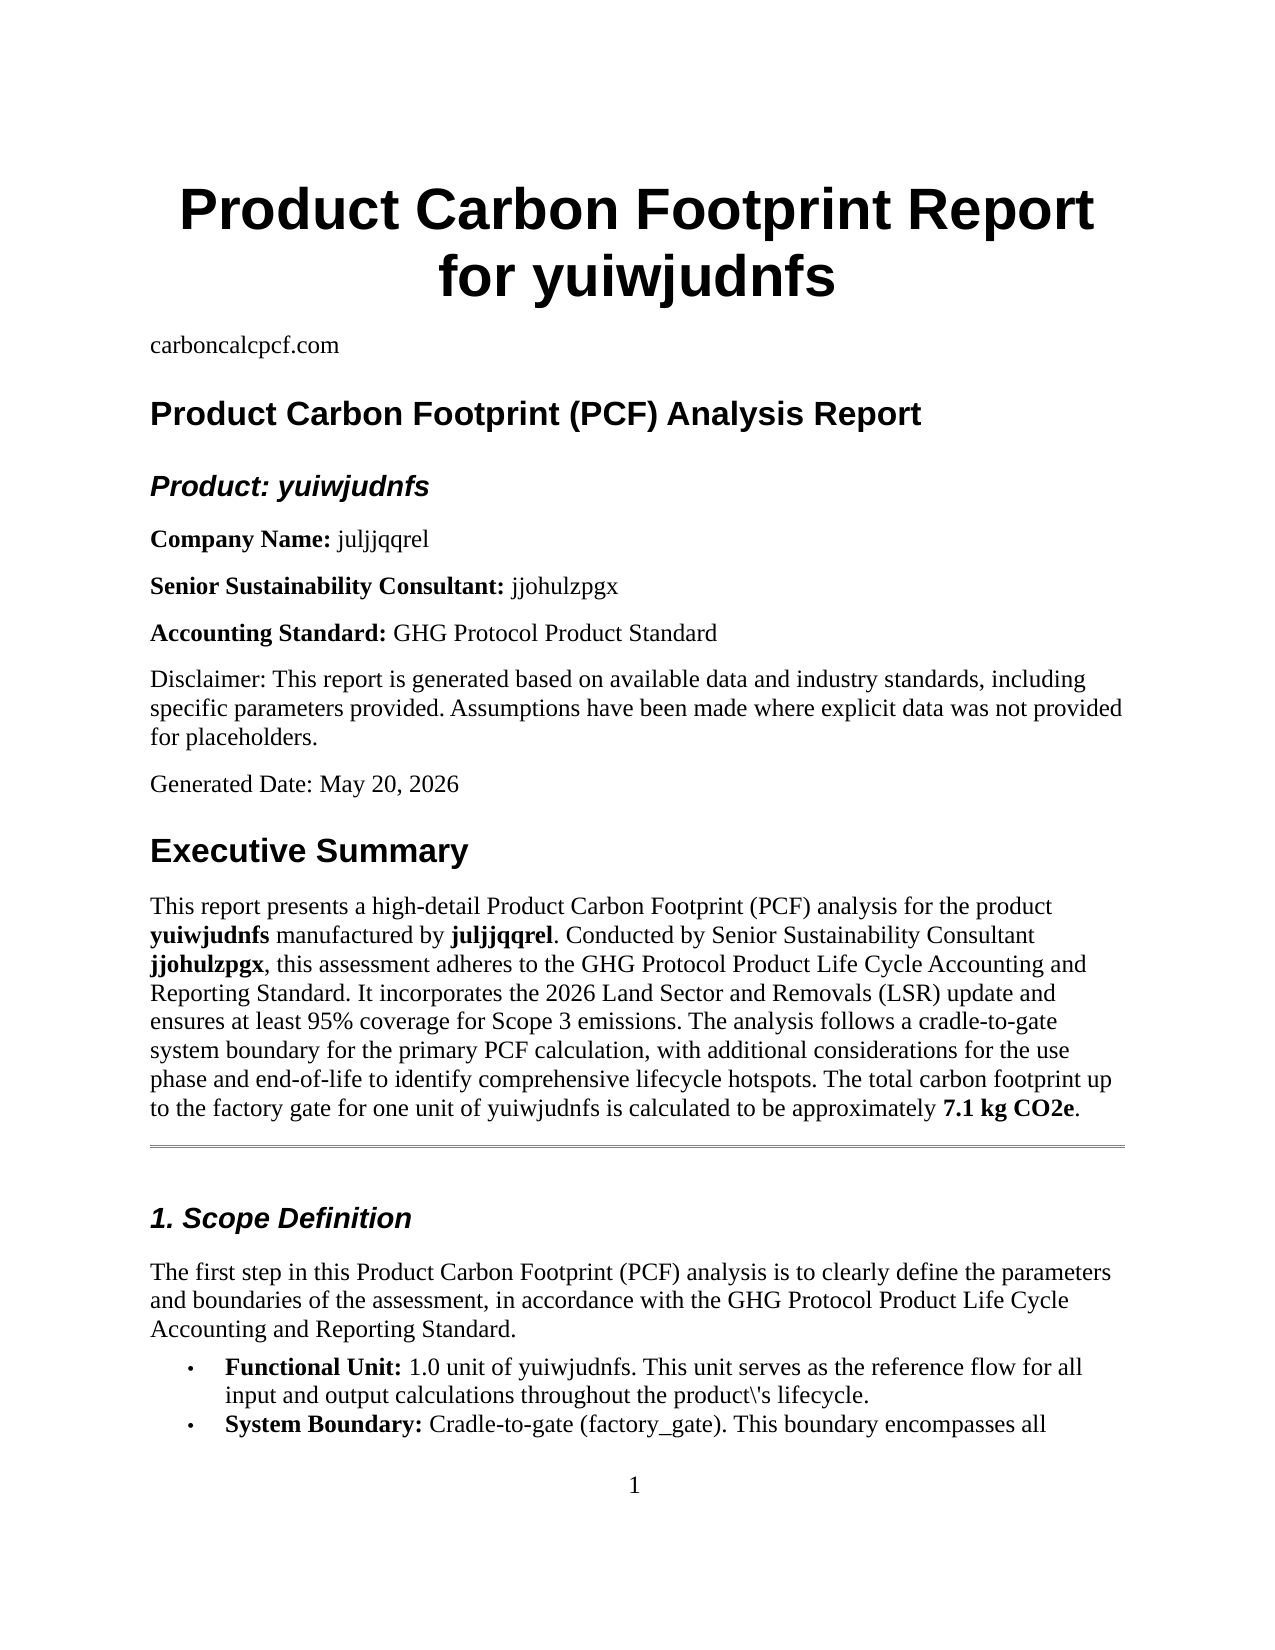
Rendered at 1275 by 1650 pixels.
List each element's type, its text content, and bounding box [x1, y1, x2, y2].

subtitle Product Carbon Footprint (PCF) Analysis Report [150, 393, 1125, 432]
text carboncalcpcf.com [150, 331, 1125, 359]
subtitle Product: yuiwjudnfs [150, 469, 1125, 503]
list Functional Unit: 1.0 unit of yuiwjudnfs. This unit serves as the reference flow for all input and output calculations throughout the product\'s lifecycle. [187, 1352, 1125, 1409]
text Company Name: juljjqqrel [150, 524, 1125, 553]
text Generated Date: May 20, 2026 [150, 769, 1125, 797]
text This report presents a high-detail Product Carbon Footprint (PCF) analysis for the product yuiwjudnfs manufactured by juljjqqrel. Conducted by Senior Sustainability Consultant jjohulzpgx, this assessment adheres to the GHG Protocol Product Life Cycle Accounting and Reporting Standard. It incorporates the 2026 Land Sector and Removals (LSR) update and ensures at least 95% coverage for Scope 3 emissions. The analysis follows a cradle-to-gate system boundary for the primary PCF calculation, with additional considerations for the use phase and end-of-life to identify comprehensive lifecycle hotspots. The total carbon footprint up to the factory gate for one unit of yuiwjudnfs is calculated to be approximately 7.1 kg CO2e. [150, 891, 1125, 1121]
text Senior Sustainability Consultant: jjohulzpgx [150, 571, 1125, 600]
text Disclaimer: This report is generated based on available data and industry standards, including specific parameters provided. Assumptions have been made where explicit data was not provided for placeholders. [150, 664, 1125, 751]
text Accounting Standard: GHG Protocol Product Standard [150, 618, 1125, 647]
title Product Carbon Footprint Report for yuiwjudnfs [150, 175, 1125, 309]
text The first step in this Product Carbon Footprint (PCF) analysis is to clearly define the parameters and boundaries of the assessment, in accordance with the GHG Protocol Product Life Cycle Accounting and Reporting Standard. [150, 1257, 1125, 1343]
subtitle 1. Scope Definition [150, 1202, 1125, 1235]
subtitle Executive Summary [150, 831, 1125, 870]
list System Boundary: Cradle-to-gate (factory_gate). This boundary encompasses all [187, 1409, 1125, 1438]
